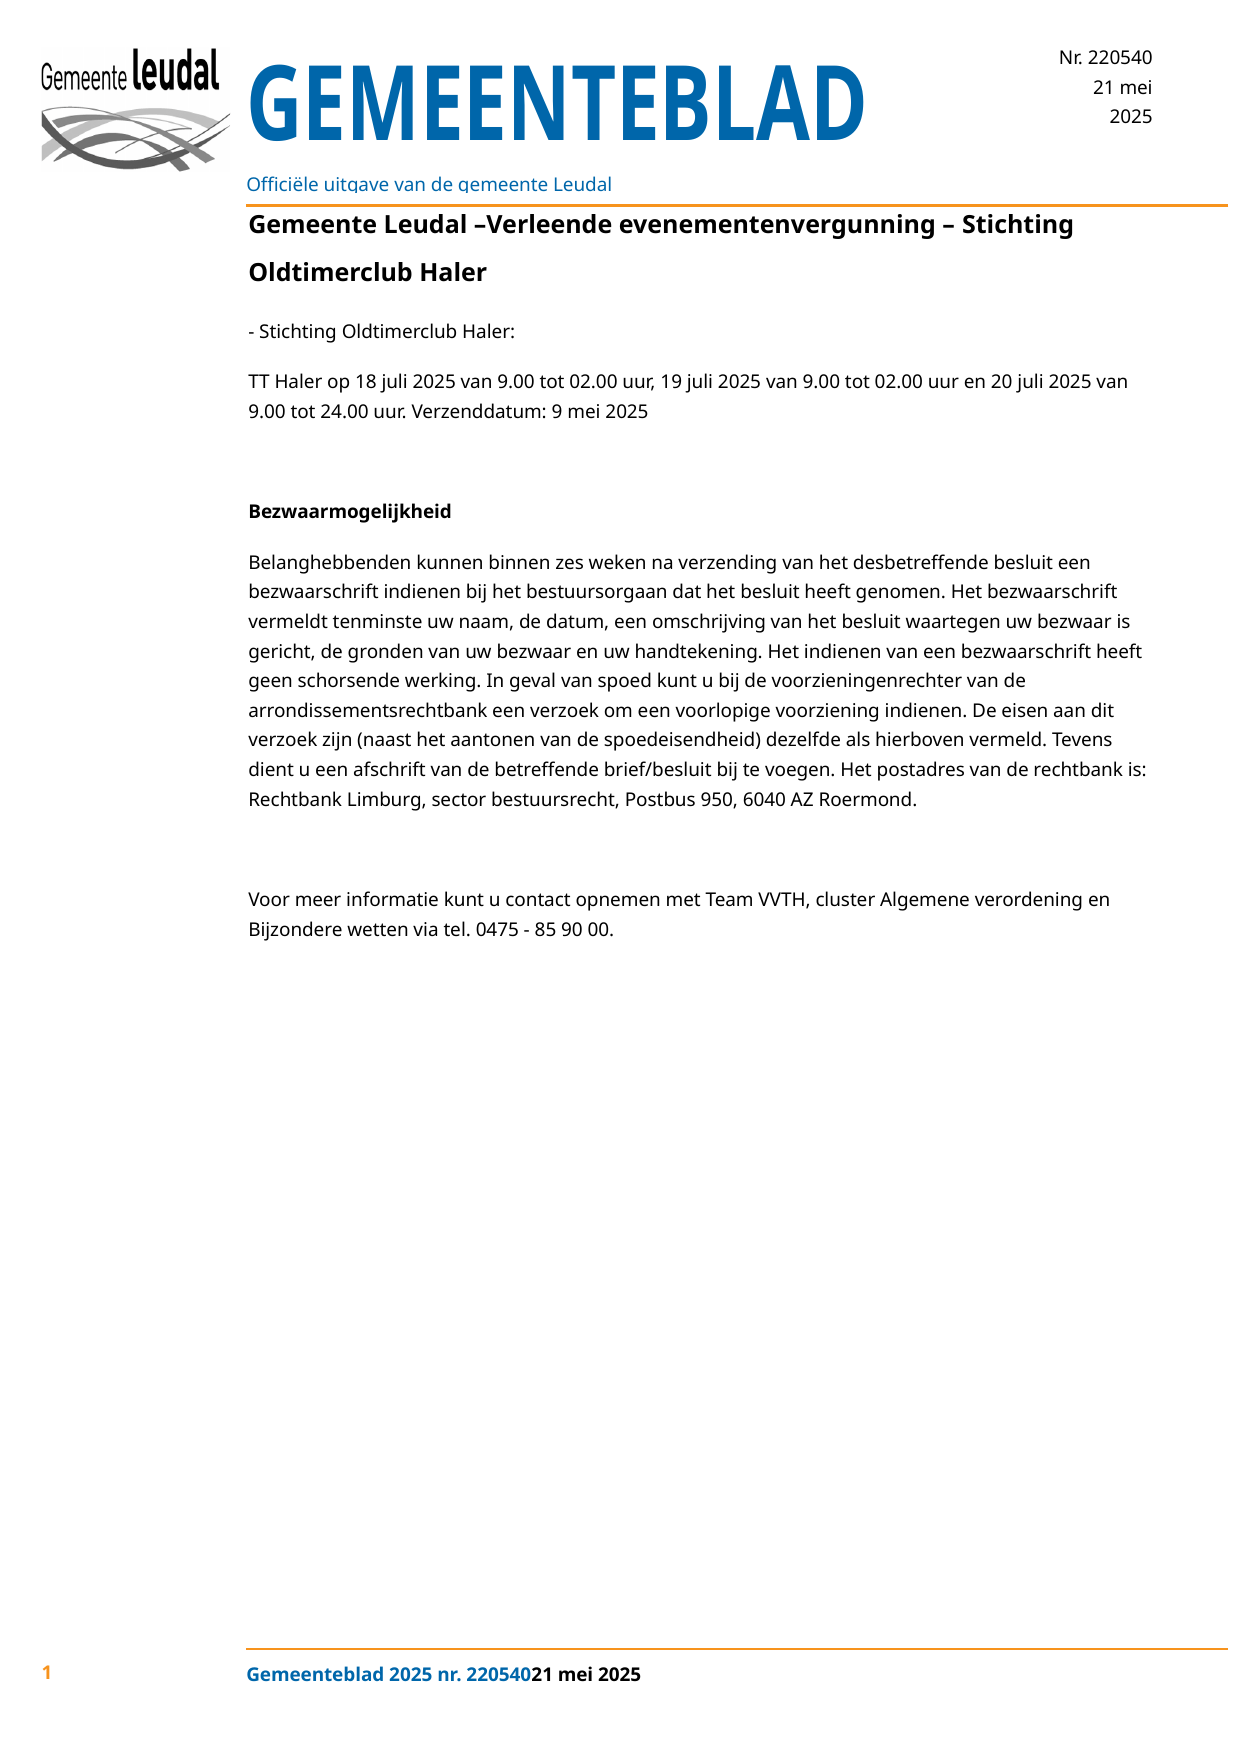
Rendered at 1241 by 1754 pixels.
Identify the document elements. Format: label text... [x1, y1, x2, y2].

text Gemeente Leudal –Verleende evenementenvergunning – Stichting Oldtimerclub Haler [248, 207, 1152, 288]
picture [41, 47, 231, 172]
text Voor meer informatie kunt u contact opnemen met Team VVTH, cluster Algemene verordening en Bijzondere wetten via tel. 0475 - 85 90 00. [248, 887, 1152, 942]
text Bezwaarmogelijkheid [248, 499, 1152, 524]
text Belanghebbenden kunnen binnen zes weken na verzending van het desbetreffende besluit een bezwaarschrift indienen bij het bestuursorgaan dat het besluit heeft genomen. Het bezwaarschrift vermeldt tenminste uw naam, de datum, een omschrijving van het besluit waartegen uw bezwaar is gericht, de gronden van uw bezwaar en uw handtekening. Het indienen van een bezwaarschrift heeft geen schorsende werking. In geval van spoed kunt u bij de voorzieningenrechter van de arrondissementsrechtbank een verzoek om een voorlopige voorziening indienen. De eisen aan dit verzoek zijn (naast het aantonen van de spoedeisendheid) dezelfde als hierboven vermeld. Tevens dient u een afschrift van de betreffende brief/besluit bij te voegen. Het postadres van de rechtbank is: Rechtbank Limburg, sector bestuursrecht, Postbus 950, 6040 AZ Roermond. [248, 549, 1152, 812]
text - Stichting Oldtimerclub Haler: [248, 318, 1152, 344]
text TT Haler op 18 juli 2025 van 9.00 tot 02.00 uur, 19 juli 2025 van 9.00 tot 02.00 uur en 20 juli 2025 van 9.00 tot 24.00 uur. Verzenddatum: 9 mei 2025 [248, 368, 1152, 424]
